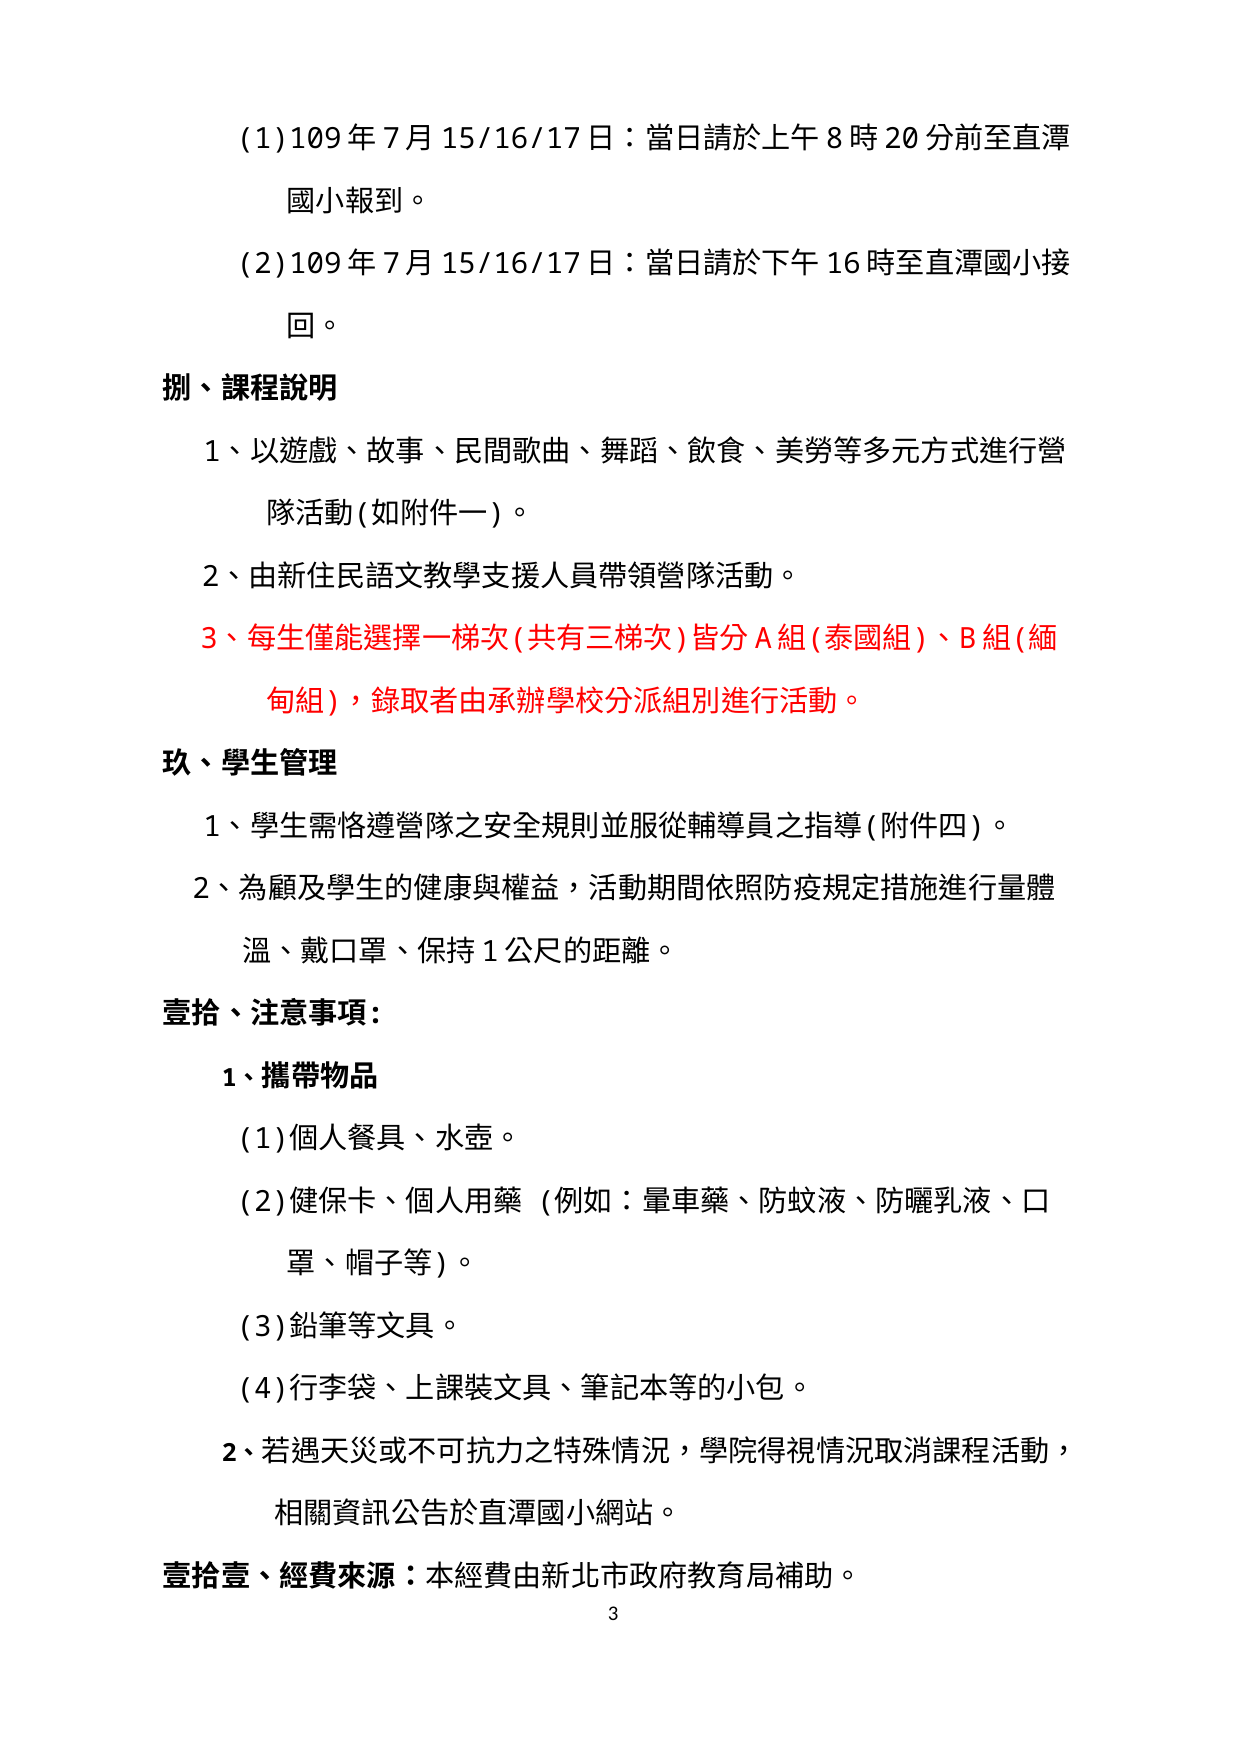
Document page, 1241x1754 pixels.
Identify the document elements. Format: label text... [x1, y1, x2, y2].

text 相關資訊公告於直潭國小網站。 [222, 1469, 1078, 1532]
list 109年7月15/16/17日：當日請於下午16時至直潭國小接回。 [236, 219, 1078, 344]
list 學生需恪遵營隊之安全規則並服從輔導員之指導(附件四)。 [203, 782, 1078, 844]
list 以遊戲、故事、民間歌曲、舞蹈、飲食、美勞等多元方式進行營隊活動(如附件一)。 [203, 407, 1078, 532]
list 攜帶物品 [222, 1032, 1078, 1094]
list 每生僅能選擇一梯次(共有三梯次)皆分A組(泰國組)、B組(緬甸組)，錄取者由承辦學校分派組別進行活動。 [200, 594, 1078, 719]
list 行李袋、上課裝文具、筆記本等的小包。 [236, 1344, 1078, 1407]
list 健保卡、個人用藥 (例如：暈車藥、防蚊液、防曬乳液、口罩、帽子等)。 [236, 1157, 1078, 1282]
list 個人餐具、水壺。 [236, 1094, 1078, 1157]
list 由新住民語文教學支援人員帶領營隊活動。 [202, 532, 1078, 594]
list 109年7月15/16/17日：當日請於上午8時20分前至直潭國小報到。 [236, 94, 1078, 219]
list 鉛筆等文具。 [236, 1282, 1078, 1344]
list 經費來源：本經費由新北市政府教育局補助。 [162, 1532, 1078, 1594]
list 為顧及學生的健康與權益，活動期間依照防疫規定措施進行量體溫、戴口罩、保持1公尺的距離。 [192, 844, 1078, 969]
list 學生管理 [162, 719, 1078, 782]
list 注意事項: [162, 969, 1078, 1032]
list 課程說明 [162, 344, 1078, 407]
list 若遇天災或不可抗力之特殊情況，學院得視情況取消課程活動， [222, 1407, 1078, 1469]
